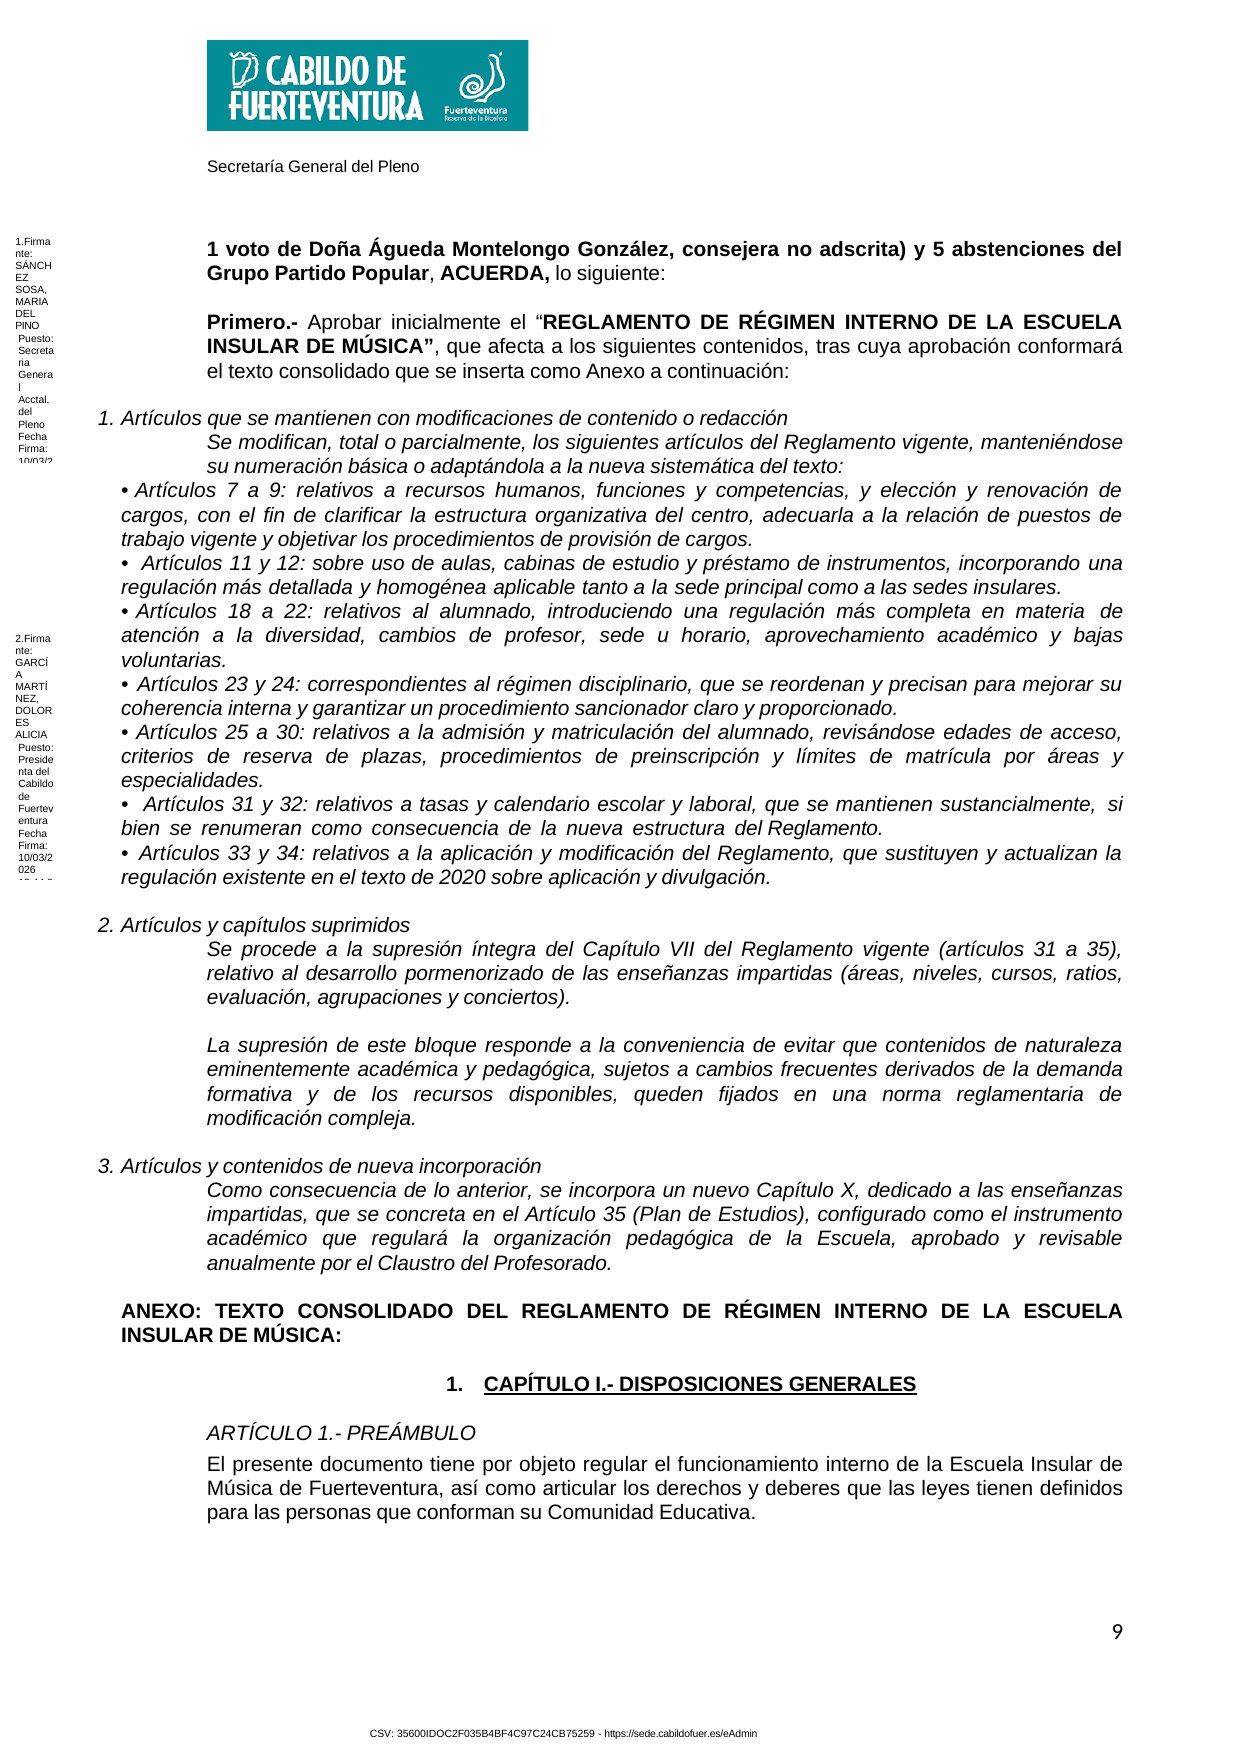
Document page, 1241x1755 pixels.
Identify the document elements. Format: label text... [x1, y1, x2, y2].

text Se modifican, total o parcialmente, los siguientes artículos del Reglamento vigente, manteniéndose su numeración básica o adaptándola a la nueva sistemática del texto: [207, 430, 1123, 478]
text Se procede a la supresión íntegra del Capítulo VII del Reglamento vigente (artículos 31 a 35), relativo al desarrollo pormenorizado de las enseñanzas impartidas (áreas, niveles, cursos, ratios, evaluación, agrupaciones y conciertos). [207, 937, 1123, 1009]
list Artículos 23 y 24: correspondientes al régimen disciplinario, que se reordenan y precisan para mejorar su coherencia interna y garantizar un procedimiento sancionador claro y proporcionado. [121, 671, 1123, 720]
list Artículos 18 a 22: relativos al alumnado, introduciendo una regulación más completa en materia de atención a la diversidad, cambios de profesor, sede u horario, aprovechamiento académico y bajas voluntarias. [121, 599, 1123, 671]
list Artículos 31 y 32: relativos a tasas y calendario escolar y laboral, que se mantienen sustancialmente, si bien se renumeran como consecuencia de la nueva estructura del Reglamento. [121, 792, 1123, 840]
text 2.Firmante: GARCÍA MARTÍNEZ, DOLORES ALICIA [15, 633, 54, 741]
list Artículos 7 a 9: relativos a recursos humanos, funciones y competencias, y elección y renovación de cargos, con el fin de clarificar la estructura organizativa del centro, adecuarla a la relación de puestos de trabajo vigente y objetivar los procedimientos de provisión de cargos. [121, 478, 1123, 551]
list Artículos 33 y 34: relativos a la aplicación y modificación del Reglamento, que sustituyen y actualizan la regulación existente en el texto de 2020 sobre aplicación y divulgación. [121, 840, 1122, 889]
text Puesto: Secretaria General Acctal. del Pleno Fecha Firma: 10/03/2026 11:54:49 [18, 332, 54, 463]
text ARTÍCULO 1.- PREÁMBULO [207, 1421, 1180, 1445]
list Artículos y capítulos suprimidos [98, 912, 1180, 937]
subtitle ANEXO: TEXTO CONSOLIDADO DEL REGLAMENTO DE RÉGIMEN INTERNO DE LA ESCUELA INSULAR DE MÚSICA: [121, 1298, 1123, 1347]
list Artículos que se mantienen con modificaciones de contenido o redacción [98, 406, 1180, 430]
list Artículos 11 y 12: sobre uso de aulas, cabinas de estudio y préstamo de instrumentos, incorporando una regulación más detallada y homogénea aplicable tanto a la sede principal como a las sedes insulares. [121, 551, 1123, 599]
text Como consecuencia de lo anterior, se incorpora un nuevo Capítulo X, dedicado a las enseñanzas impartidas, que se concreta en el Artículo 35 (Plan de Estudios), configurado como el instrumento académico que regulará la organización pedagógica de la Escuela, aprobado y revisable anualmente por el Claustro del Profesorado. [207, 1178, 1123, 1274]
text Primero.- Aprobar inicialmente el “REGLAMENTO DE RÉGIMEN INTERNO DE LA ESCUELA INSULAR DE MÚSICA”, que afecta a los siguientes contenidos, tras cuya aprobación conformará el texto consolidado que se inserta como Anexo a continuación: [207, 310, 1123, 383]
text 1.Firmante: SÁNCHEZ SOSA,MARIA DEL PINO [15, 236, 54, 332]
text El presente documento tiene por objeto regular el funcionamiento interno de la Escuela Insular de Música de Fuerteventura, así como articular los derechos y deberes que las leyes tienen definidos para las personas que conforman su Comunidad Educativa. [207, 1452, 1123, 1524]
list CAPÍTULO I.- DISPOSICIONES GENERALES [446, 1372, 1180, 1396]
list Artículos y contenidos de nueva incorporación [98, 1154, 1180, 1178]
subtitle 9 [121, 1617, 1123, 1645]
text Puesto: Presidenta del Cabildo de Fuerteventura Fecha Firma: 10/03/2026 12:44:04 [18, 741, 54, 879]
text La supresión de este bloque responde a la conveniencia de evitar que contenidos de naturaleza eminentemente académica y pedagógica, sujetos a cambios frecuentes derivados de la demanda formativa y de los recursos disponibles, queden fijados en una norma reglamentaria de modificación compleja. [207, 1033, 1123, 1130]
list Artículos 25 a 30: relativos a la admisión y matriculación del alumnado, revisándose edades de acceso, criterios de reserva de plazas, procedimientos de preinscripción y límites de matrícula por áreas y especialidades. [121, 720, 1123, 792]
text 1 voto de Doña Águeda Montelongo González, consejera no adscrita) y 5 abstenciones del Grupo Partido Popular, ACUERDA, lo siguiente: [207, 237, 1123, 285]
